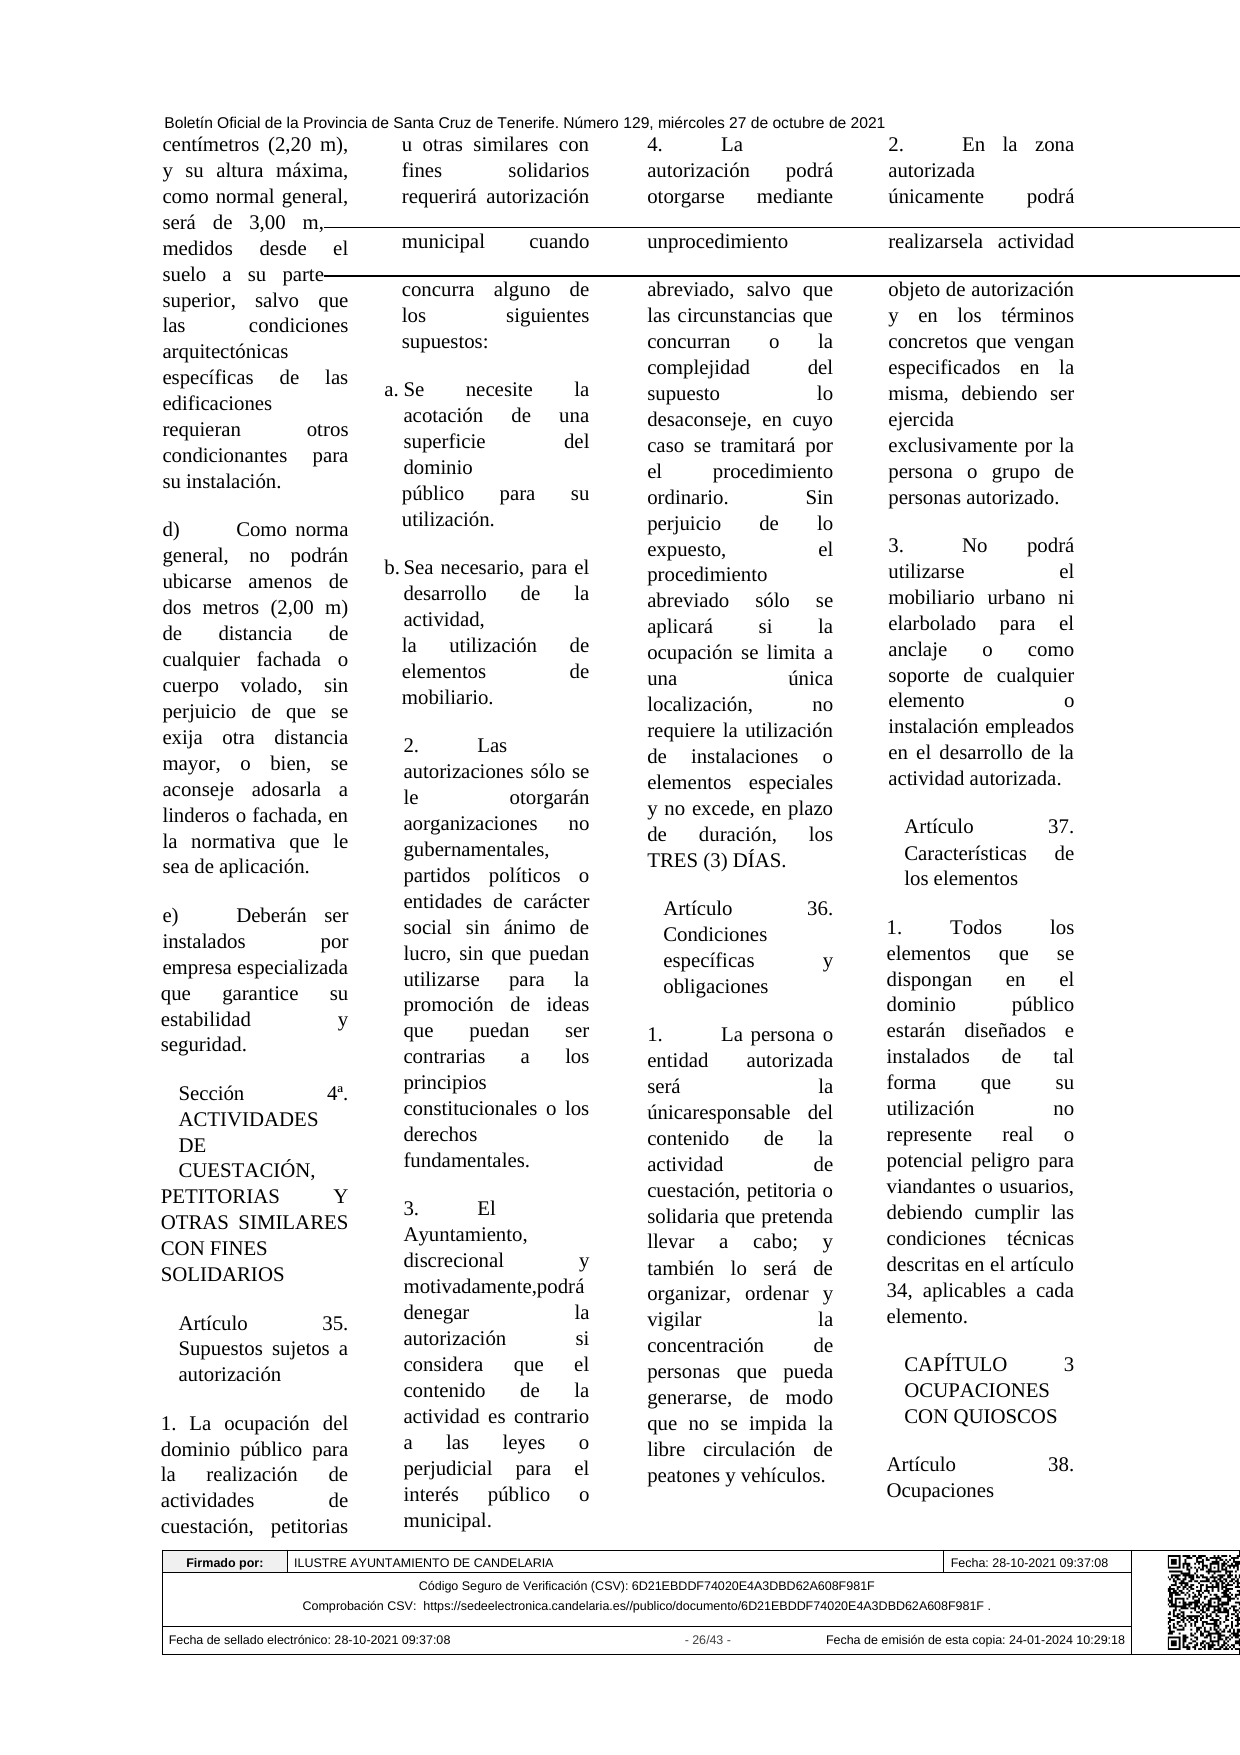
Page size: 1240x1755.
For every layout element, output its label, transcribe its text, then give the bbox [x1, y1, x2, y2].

list En la zona autorizada únicamente podrá [888, 132, 1074, 227]
text 1. La ocupación del dominio público para la realización de actividades de cuestación, petitorias [161, 1411, 348, 1538]
text Artículo 35. Supuestos sujetos a autorización [178, 1310, 348, 1386]
list objeto de autorización y en los términos concretos que vengan especificados en la misma, debiendo ser ejercida exclusivamente por la persona o grupo de personas autorizado. [888, 277, 1074, 509]
text u otras similares con fines solidarios requerirá autorización [402, 132, 589, 227]
list unprocedimiento [647, 228, 833, 275]
list centímetros (2,20 m), y su altura máxima, como normal general, será de 3,00 m, medidos desde el suelo a su parte superior, salvo que las condiciones arquitectónicas específicas de las edificaciones requieran otros condicionantes para su instalación. [162, 132, 348, 493]
text CAPÍTULO 3 OCUPACIONES CON QUIOSCOS [904, 1352, 1074, 1428]
text Artículo 36. Condiciones específicas y obligaciones [663, 896, 833, 998]
text PETITORIAS Y OTRAS SIMILARES CON FINES [161, 1184, 348, 1260]
list El Ayuntamiento, discrecional y motivadamente,podrá denegar la autorización si considera que el contenido de la actividad es contrario a las leyes o perjudicial para el interés público o municipal. [403, 1196, 589, 1532]
list Sea necesario, para el desarrollo de la actividad, [384, 555, 589, 631]
list realizarsela actividad [888, 228, 1074, 275]
list Se necesite la acotación de una superficie del dominio [384, 377, 589, 479]
text público para su utilización. [402, 481, 589, 531]
text Artículo 38. Ocupaciones [886, 1452, 1074, 1502]
text SOLIDARIOS [161, 1262, 348, 1286]
list La persona o entidad autorizada será la únicaresponsable del contenido de la actividad de cuestación, petitoria o solidaria que pretenda llevar a cabo; y también lo será de organizar, ordenar y vigilar la concentración de personas que pueda generarse, de modo que no se impida la libre circulación de peatones y vehículos. [647, 1022, 833, 1487]
list La autorización podrá otorgarse mediante [647, 132, 833, 227]
list Como norma general, no podrán ubicarse amenos de dos metros (2,00 m) de distancia de cualquier fachada o cuerpo volado, sin perjuicio de que se exija otra distancia mayor, o bien, se aconseje adosarla a linderos o fachada, en la normativa que le sea de aplicación. [162, 517, 348, 878]
text que garantice su estabilidad y seguridad. [161, 981, 348, 1056]
text Artículo 37. Características de los elementos [904, 814, 1074, 890]
list abreviado, salvo que las circunstancias que concurran o la complejidad del supuesto lo desaconseje, en cuyo caso se tramitará por el procedimiento ordinario. Sin perjuicio de lo expuesto, el procedimiento abreviado sólo se aplicará si la ocupación se limita a una única localización, no requiere la utilización de instalaciones o elementos especiales y no excede, en plazo de duración, los TRES (3) DÍAS. [647, 277, 833, 872]
text municipal cuando [402, 228, 589, 275]
list Deberán ser instalados por empresa especializada [162, 903, 348, 979]
text Sección 4ª. ACTIVIDADES DE CUESTACIÓN, [178, 1081, 348, 1182]
text la utilización de elementos de mobiliario. [402, 633, 589, 709]
text 1. Todos los elementos que se dispongan en el dominio público estarán diseñados e instalados de tal forma que su utilización no represente real o potencial peligro para viandantes o usuarios, debiendo cumplir las condiciones técnicas descritas en el artículo 34, aplicables a cada elemento. [886, 914, 1074, 1328]
list Las autorizaciones sólo se le otorgarán aorganizaciones no gubernamentales, partidos políticos o entidades de carácter social sin ánimo de lucro, sin que puedan utilizarse para la promoción de ideas que puedan ser contrarias a los principios constitucionales o los derechos fundamentales. [403, 733, 589, 1172]
list No podrá utilizarse el mobiliario urbano ni elarbolado para el anclaje o como soporte de cualquier elemento o instalación empleados en el desarrollo de la actividad autorizada. [888, 533, 1074, 790]
text concurra alguno de los siguientes supuestos: [402, 277, 589, 353]
